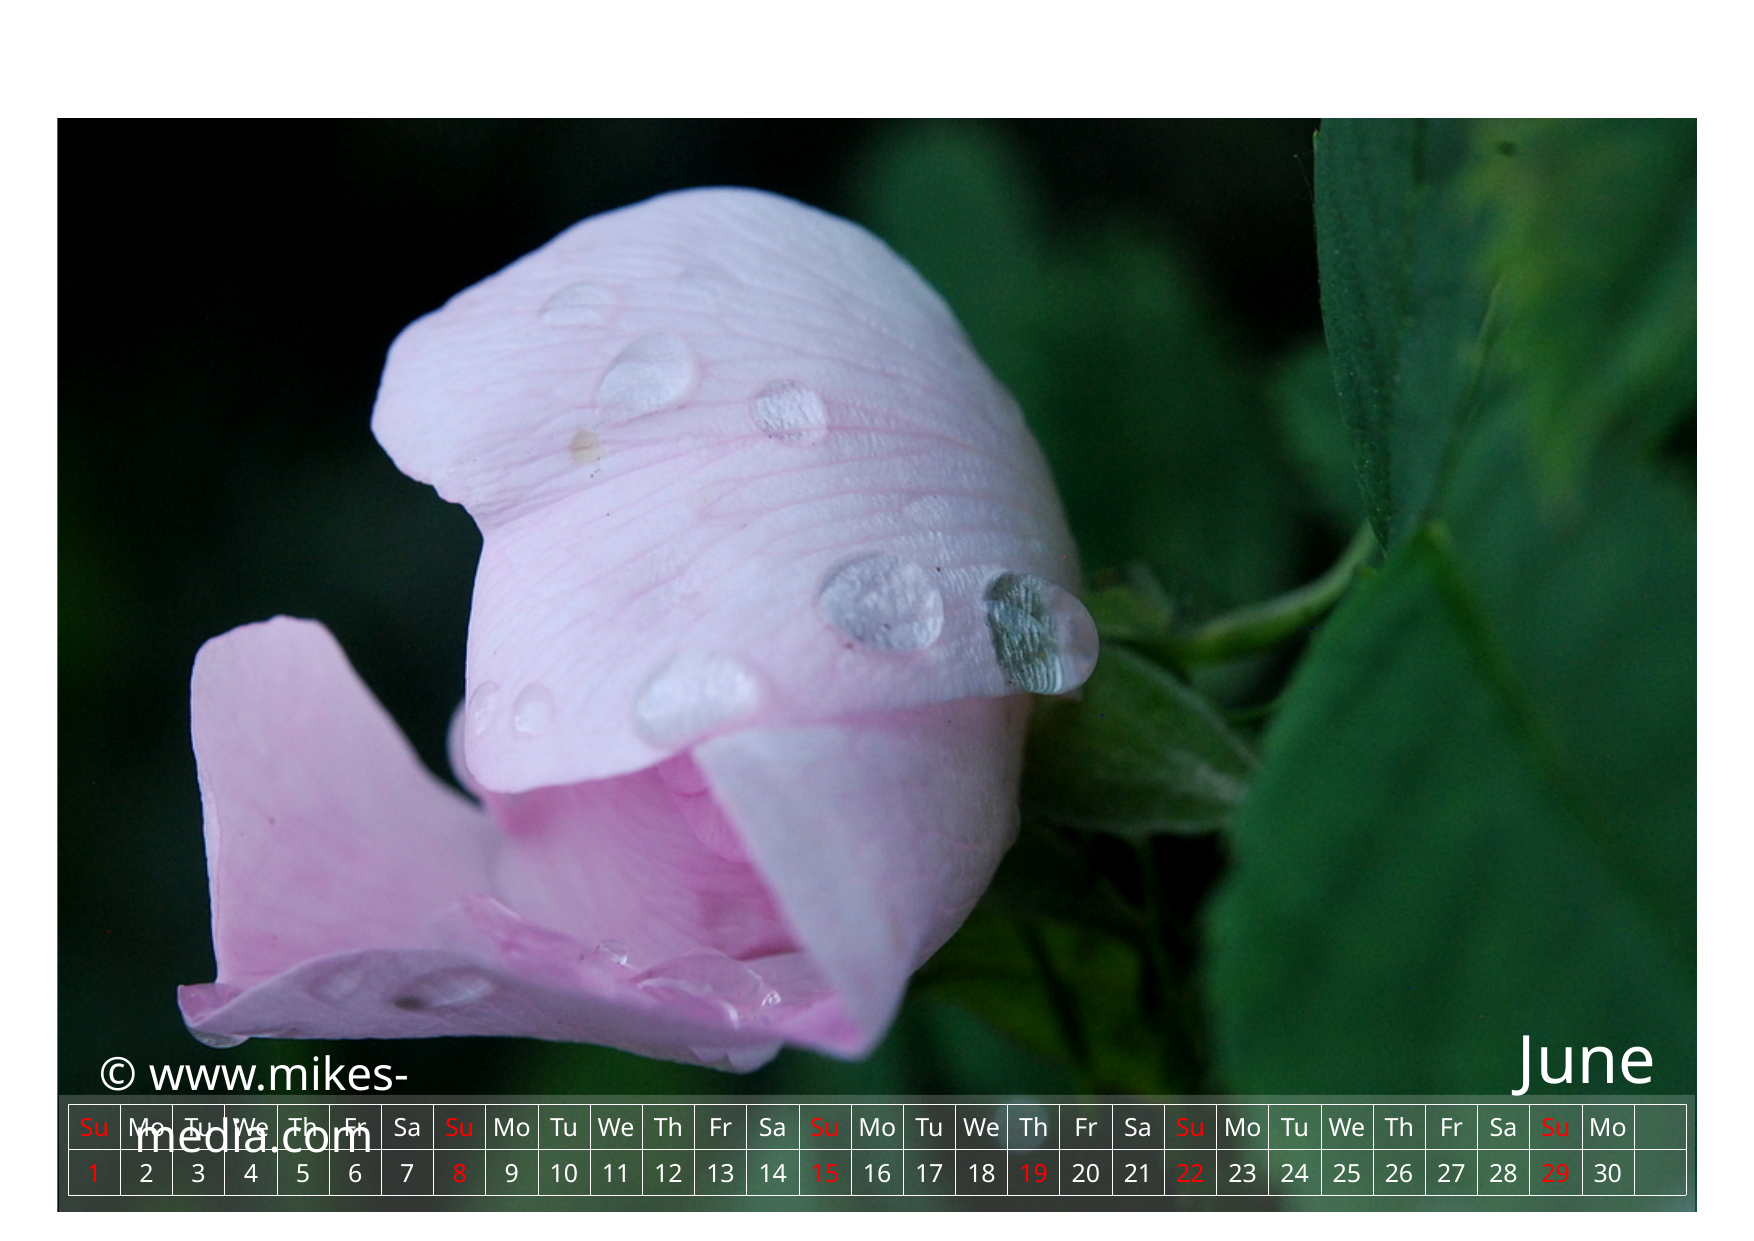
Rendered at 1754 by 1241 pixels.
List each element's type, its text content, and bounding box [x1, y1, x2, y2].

table_header Mo [1217, 1105, 1268, 1149]
table_cell 5 [278, 1166, 329, 1195]
table_header Tu [904, 1105, 955, 1149]
table_header Sa [747, 1105, 799, 1149]
table_cell 7 [382, 1166, 433, 1195]
table_header Sa [1478, 1105, 1529, 1149]
table_header Su [800, 1105, 851, 1149]
table_cell 17 [904, 1150, 955, 1195]
table_cell 15 [800, 1150, 851, 1195]
table_cell 16 [852, 1150, 903, 1195]
table_header [1635, 1105, 1686, 1149]
table_cell 21 [1113, 1150, 1164, 1195]
table_header We [956, 1105, 1007, 1149]
table_cell 23 [1217, 1150, 1268, 1195]
table_cell 30 [1583, 1150, 1634, 1195]
table_header Fr [695, 1105, 746, 1149]
table_cell 28 [1478, 1150, 1529, 1195]
table_header Th [643, 1105, 694, 1149]
table_header Sa [1113, 1105, 1164, 1149]
table_header Tu [1269, 1105, 1321, 1149]
table_cell 4 [225, 1166, 277, 1195]
table_cell 26 [1374, 1150, 1425, 1195]
table_cell 2 [121, 1166, 172, 1195]
table_cell 24 [1269, 1150, 1321, 1195]
table_header Th [1008, 1105, 1059, 1149]
table_header Su [450, 1105, 485, 1149]
table_cell [1635, 1150, 1686, 1195]
table_header Mo [852, 1105, 903, 1149]
table_header Mo [486, 1105, 538, 1149]
text June [1478, 1012, 1695, 1103]
table_cell 1 [69, 1166, 120, 1195]
table_cell 14 [747, 1150, 799, 1195]
table_cell 9 [486, 1150, 538, 1195]
table_cell 3 [173, 1166, 224, 1195]
table_header Tu [539, 1105, 590, 1149]
table_cell 18 [956, 1150, 1007, 1195]
table_header Su [1530, 1105, 1582, 1149]
table_cell 8 [434, 1150, 485, 1195]
table_header We [591, 1105, 642, 1149]
table_cell 6 [330, 1166, 381, 1195]
table_cell 13 [695, 1150, 746, 1195]
table_header Mo [1583, 1105, 1634, 1149]
table_cell 10 [539, 1150, 590, 1195]
table_cell 20 [1060, 1150, 1112, 1195]
picture [57, 118, 1697, 1212]
table_cell 29 [1530, 1150, 1582, 1195]
table_header Su [1165, 1105, 1216, 1149]
table_header We [1322, 1105, 1373, 1149]
table_cell 11 [591, 1150, 642, 1195]
table_cell 25 [1322, 1150, 1373, 1195]
table_cell 12 [643, 1150, 694, 1195]
table_cell 27 [1426, 1150, 1477, 1195]
table_cell 19 [1008, 1150, 1059, 1195]
table_header Fr [1426, 1105, 1477, 1149]
table_header Fr [1060, 1105, 1112, 1149]
table_cell 22 [1165, 1150, 1216, 1195]
text © www.mikes-media.com [57, 1041, 450, 1166]
table_header Th [1374, 1105, 1425, 1149]
